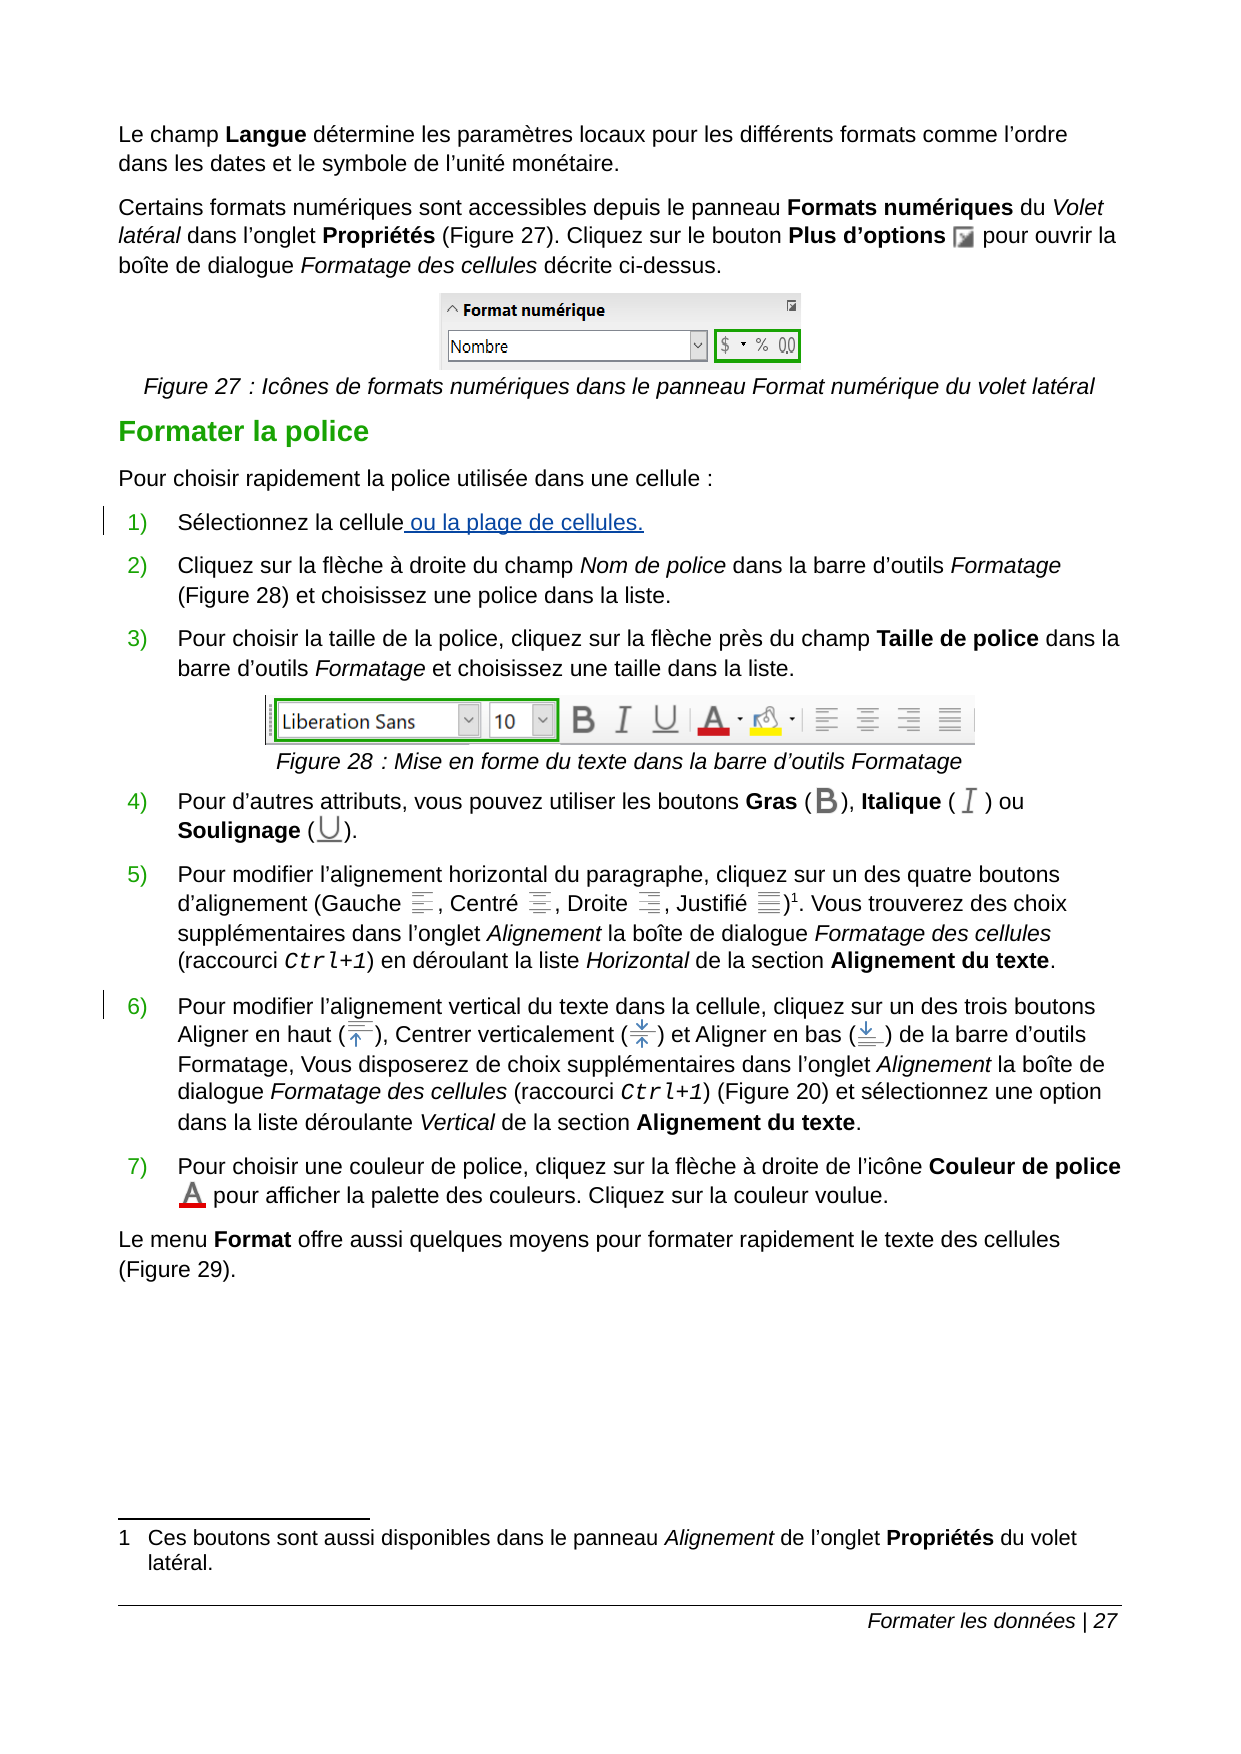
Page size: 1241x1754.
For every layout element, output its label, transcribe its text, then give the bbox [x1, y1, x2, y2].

picture [634, 887, 664, 917]
list Pour choisir une couleur de police, cliquez sur la flèche à droite de l’icône Couleur de police pour afficher la palette des couleurs. Cliquez sur la couleur voulue. [148, 1150, 1122, 1209]
list Pour choisir la taille de la police, cliquez sur la flèche près du champ Taille de police dans la barre d’outils Formatage et choisissez une taille dans la liste. [148, 622, 1122, 681]
picture [439, 293, 802, 370]
text Pour choisir rapidement la police utilisée dans une cellule : [118, 462, 1122, 491]
picture [525, 887, 554, 917]
picture [955, 785, 985, 815]
picture [345, 1019, 375, 1049]
text Certains formats numériques sont accessibles depuis le panneau Formats numériques du Volet latéral dans l’onglet Propriétés (Figure 27). Cliquez sur le bouton Plus d’options pour ouvrir la boîte de dialogue Formatage des cellules décrite ci-dessus. [118, 191, 1122, 278]
list Sélectionnez la cellule ou la plage de cellules. [148, 506, 1122, 535]
list Pour modifier l’alignement horizontal du paragraphe, cliquez sur un des quatre boutons d’alignement (Gauche , Centré , Droite , Justifié ). Vous trouverez des choix supplémentaires dans l’onglet Alignement la boîte de dialogue Formatage des cellules (raccourci Ctrl+1) en déroulant la liste Horizontal de la section Alignement du texte. [148, 859, 1122, 975]
list Pour modifier l’alignement vertical du texte dans la cellule, cliquez sur un des trois boutons Aligner en haut (), Centrer verticalement () et Aligner en bas () de la barre d’outils Formatage, Vous disposerez de choix supplémentaires dans l’onglet Alignement la boîte de dialogue Formatage des cellules (raccourci Ctrl+1) (Figure 20) et sélectionnez une option dans la liste déroulante Vertical de la section Alignement du texte. [148, 990, 1122, 1136]
picture [407, 887, 437, 917]
subtitle Formater la police [118, 414, 1122, 447]
picture [952, 225, 976, 250]
text Figure 28 : Mise en forme du texte dans la barre d’outils Formatage [118, 744, 1122, 774]
picture [265, 695, 975, 745]
list Ces boutons sont aussi disponibles dans le panneau Alignement de l’onglet Propriétés du volet latéral. [118, 1525, 1122, 1575]
picture [627, 1019, 658, 1049]
text Le menu Format offre aussi quelques moyens pour formater rapidement le texte des cellules (Figure 29). [118, 1223, 1122, 1282]
list Pour d’autres attributs, vous pouvez utiliser les boutons Gras (), Italique () ou Soulignage (). [148, 786, 1122, 844]
picture [314, 815, 344, 844]
picture [177, 1179, 207, 1209]
text Figure 27 : Icônes de formats numériques dans le panneau Format numérique du volet latéral [118, 370, 1122, 399]
picture [811, 785, 841, 815]
picture [753, 887, 783, 917]
text Le champ Langue détermine les paramètres locaux pour les différents formats comme l’ordre dans les dates et le symbole de l’unité monétaire. [118, 118, 1122, 176]
picture [855, 1019, 886, 1049]
list Cliquez sur la flèche à droite du champ Nom de police dans la barre d’outils Formatage (Figure 28) et choisissez une police dans la liste. [148, 549, 1122, 608]
